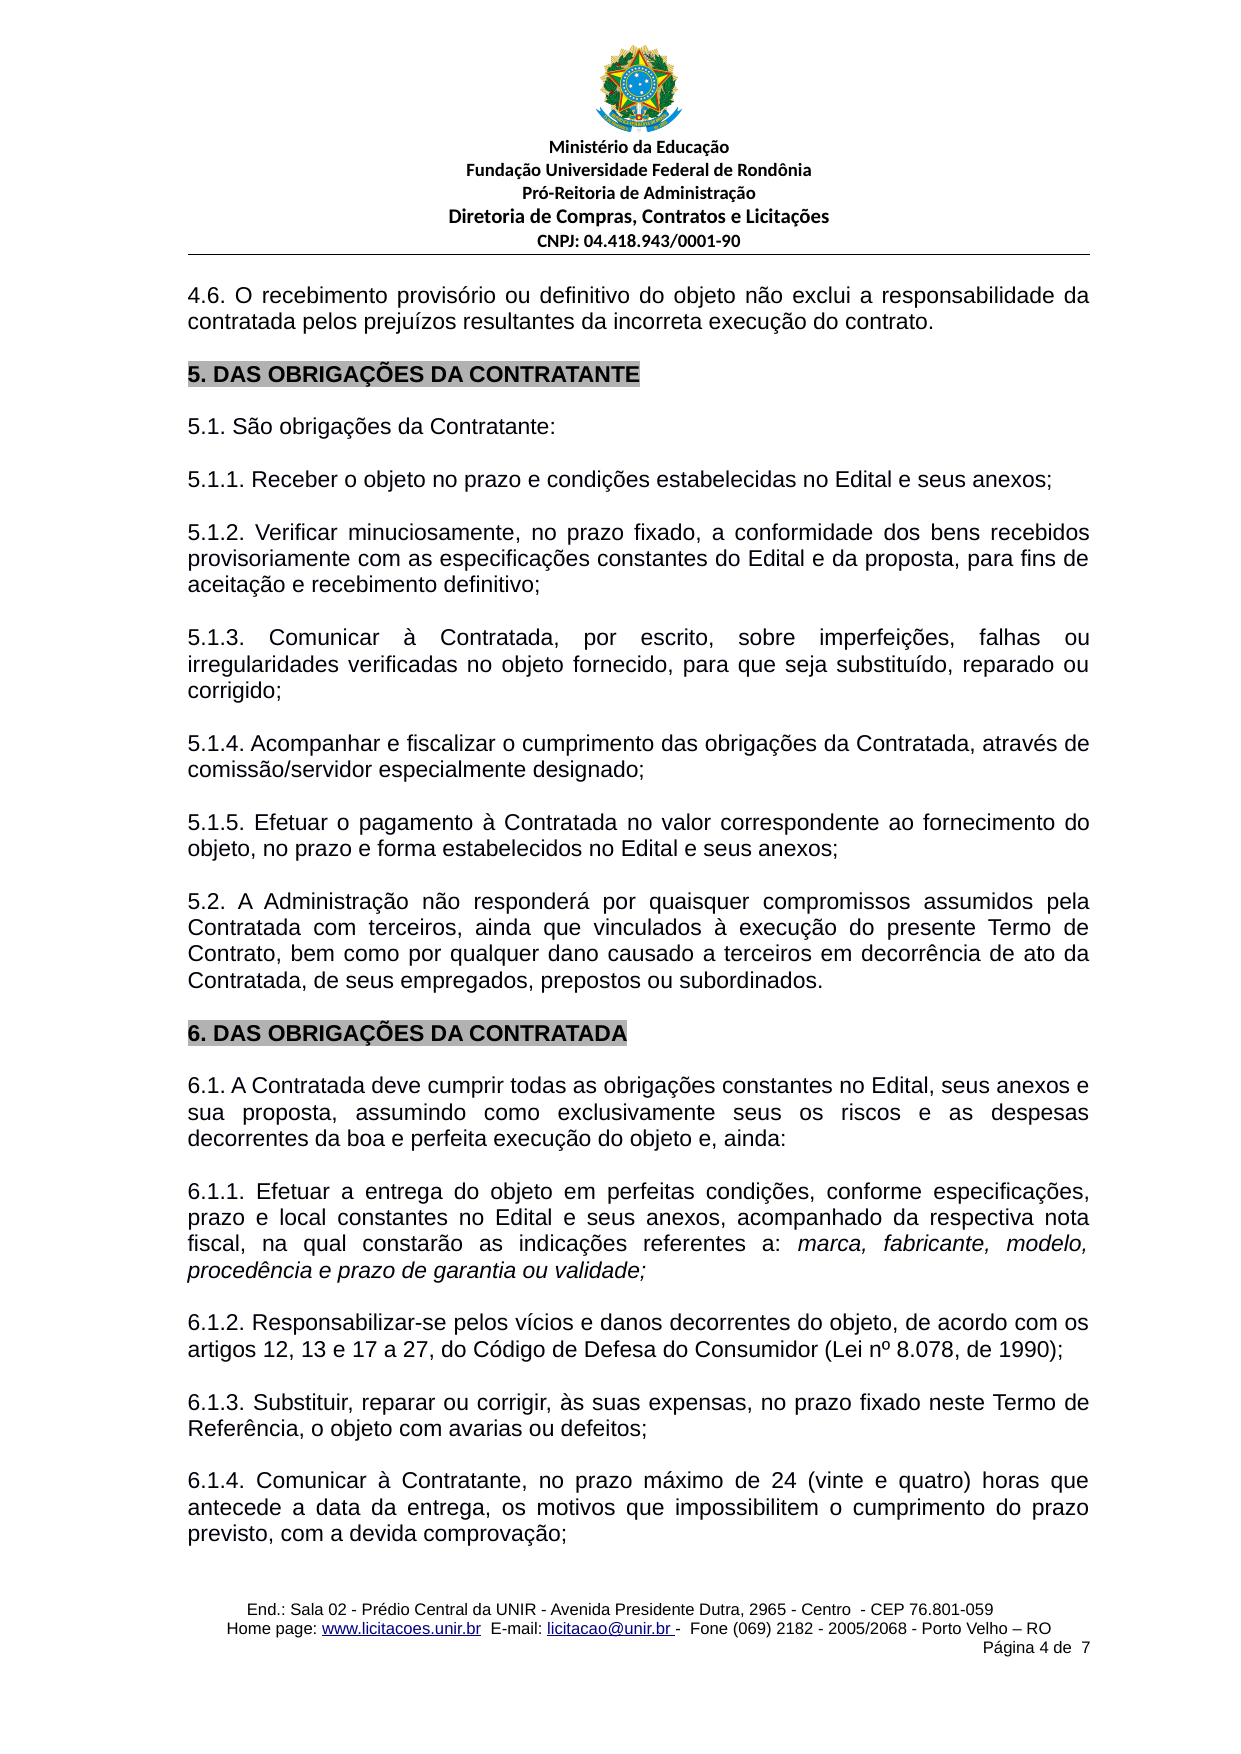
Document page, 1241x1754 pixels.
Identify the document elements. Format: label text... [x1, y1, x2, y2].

text 6.1. A Contratada deve cumprir todas as obrigações constantes no Edital, seus anexos e sua proposta, assumindo como exclusivamente seus os riscos e as despesas decorrentes da boa e perfeita execução do objeto e, ainda: [187, 1072, 1090, 1151]
text 6.1.4. Comunicar à Contratante, no prazo máximo de 24 (vinte e quatro) horas que antecede a data da entrega, os motivos que impossibilitem o cumprimento do prazo previsto, com a devida comprovação; [187, 1467, 1090, 1547]
text 5.1.2. Verificar minuciosamente, no prazo fixado, a conformidade dos bens recebidos provisoriamente com as especificações constantes do Edital e da proposta, para fins de aceitação e recebimento definitivo; [187, 519, 1090, 598]
text 5.1. São obrigações da Contratante: [187, 413, 1090, 440]
text 5.1.5. Efetuar o pagamento à Contratada no valor correspondente ao fornecimento do objeto, no prazo e forma estabelecidos no Edital e seus anexos; [187, 809, 1090, 861]
text 6.1.1. Efetuar a entrega do objeto em perfeitas condições, conforme especificações, prazo e local constantes no Edital e seus anexos, acompanhado da respectiva nota fiscal, na qual constarão as indicações referentes a: marca, fabricante, modelo, procedência e prazo de garantia ou validade; [187, 1178, 1090, 1283]
text 5.1.1. Receber o objeto no prazo e condições estabelecidas no Edital e seus anexos; [187, 466, 1090, 492]
text 4.6. O recebimento provisório ou definitivo do objeto não exclui a responsabilidade da contratada pelos prejuízos resultantes da incorreta execução do contrato. [187, 282, 1090, 334]
text 6.1.2. Responsabilizar-se pelos vícios e danos decorrentes do objeto, de acordo com os artigos 12, 13 e 17 a 27, do Código de Defesa do Consumidor (Lei nº 8.078, de 1990); [187, 1309, 1090, 1362]
text 6.1.3. Substituir, reparar ou corrigir, às suas expensas, no prazo fixado neste Termo de Referência, o objeto com avarias ou defeitos; [187, 1388, 1090, 1441]
text 5.2. A Administração não responderá por quaisquer compromissos assumidos pela Contratada com terceiros, ainda que vinculados à execução do presente Termo de Contrato, bem como por qualquer dano causado a terceiros em decorrência de ato da Contratada, de seus empregados, prepostos ou subordinados. [187, 888, 1090, 993]
text 5.1.4. Acompanhar e fiscalizar o cumprimento das obrigações da Contratada, através de comissão/servidor especialmente designado; [187, 729, 1090, 782]
picture [592, 43, 686, 135]
text 5. DAS OBRIGAÇÕES DA CONTRATANTE [187, 361, 1090, 387]
text 6. DAS OBRIGAÇÕES DA CONTRATADA [187, 1019, 1090, 1046]
text 5.1.3. Comunicar à Contratada, por escrito, sobre imperfeições, falhas ou irregularidades verificadas no objeto fornecido, para que seja substituído, reparado ou corrigido; [187, 624, 1090, 703]
